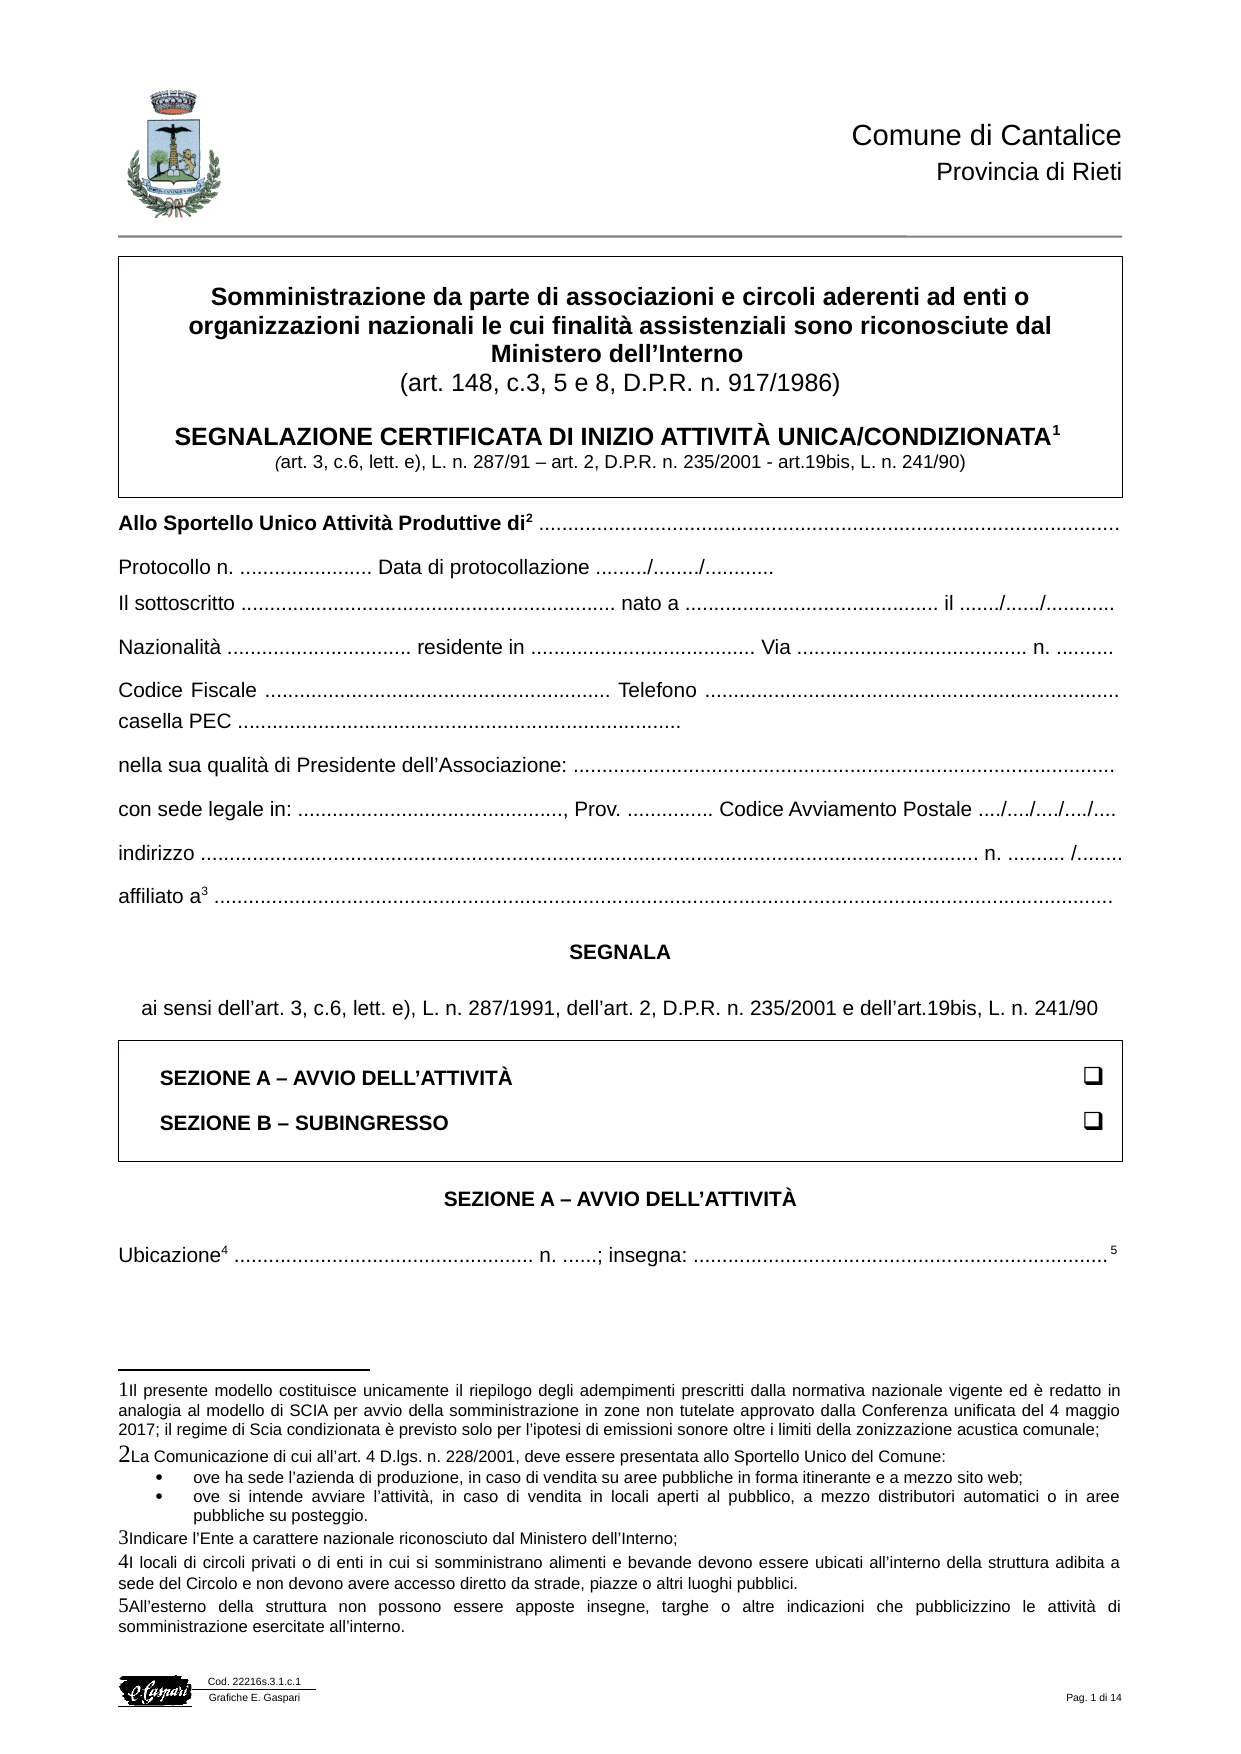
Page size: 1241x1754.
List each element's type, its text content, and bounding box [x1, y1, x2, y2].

text ai sensi dell’art. 3, c.6, lett. e), L. n. 287/1991, dell’art. 2, D.P.R. n. 235/2001 e dell’art.19bis, L. n. 241/90 [118, 996, 1122, 1020]
text Ubicazione .................................................... n. ......; insegna: ........................................................................ [118, 1243, 1122, 1267]
list ove si intende avviare l’attività, in caso di vendita in locali aperti al pubblico, a mezzo distributori automatici o in aree pubbliche su posteggio. [156, 1487, 1122, 1525]
text Il sottoscritto ................................................................. nato a ............................................ il ......./....../............ [118, 591, 1122, 615]
table_header Somministrazione da parte di associazioni e circoli aderenti ad enti o organizzazioni nazionali le cui finalità assistenziali sono riconosciute dal Ministero dell’Interno (art. 148, c.3, 5 e 8, D.P.R. n. 917/1986) SEGNALAZIONE CERTIFICATA DI INIZIO ATTIVITÀ UNICA/CONDIZIONATA (art. 3, c.6, lett. e), L. n. 287/91 – art. 2, D.P.R. n. 235/2001 - art.19bis, L. n. 241/90) [119, 257, 1122, 497]
text Comune di Cantalice [224, 118, 1122, 152]
text I locali di circoli privati o di enti in cui si somministrano alimenti e bevande devono essere ubicati all’interno della struttura adibita a sede del Circolo e non devono avere accesso diretto da strade, piazze o altri luoghi pubblici. [118, 1549, 1122, 1593]
text Nazionalità ................................ residente in ....................................... Via ........................................ n. .......... [118, 634, 1122, 658]
text SEZIONE A – AVVIO DELL’ATTIVITÀ [118, 1187, 1122, 1211]
text Protocollo n. ....................... Data di protocollazione ........./......../............ [118, 554, 1122, 578]
picture [118, 1674, 192, 1706]
table_header SEZIONE A – AVVIO DELL’ATTIVITÀ  SEZIONE B – SUBINGRESSO  [119, 1041, 1122, 1161]
text con sede legale in: .............................................., Prov. ............... Codice Avviamento Postale ..../..../..../..../.... [118, 797, 1122, 821]
text affiliato a ............................................................................................................................................................ [118, 884, 1122, 908]
text SEGNALA [118, 940, 1122, 964]
text Codice Fiscale ............................................................ Telefono ........................................................................ casella PEC ............................................................................. [118, 678, 1122, 733]
text La Comunicazione di cui all’art. 4 D.lgs. n. 228/2001, deve essere presentata allo Sportello Unico del Comune: [118, 1439, 1122, 1468]
list ove ha sede l’azienda di produzione, in caso di vendita su aree pubbliche in forma itinerante e a mezzo sito web; [156, 1468, 1122, 1487]
text Indicare l’Ente a carattere nazionale riconosciuto dal Ministero dell’Interno; [118, 1525, 1122, 1549]
text indirizzo ....................................................................................................................................... n. .......... /........ [118, 840, 1128, 864]
text nella sua qualità di Presidente dell’Associazione: .............................................................................................. [118, 753, 1122, 777]
picture [122, 87, 224, 219]
text Provincia di Rieti [224, 157, 1122, 185]
text All’esterno della struttura non possono essere apposte insegne, targhe o altre indicazioni che pubblicizzino le attività di somministrazione esercitate all’interno. [118, 1593, 1122, 1636]
text Allo Sportello Unico Attività Produttive di [118, 511, 1122, 535]
